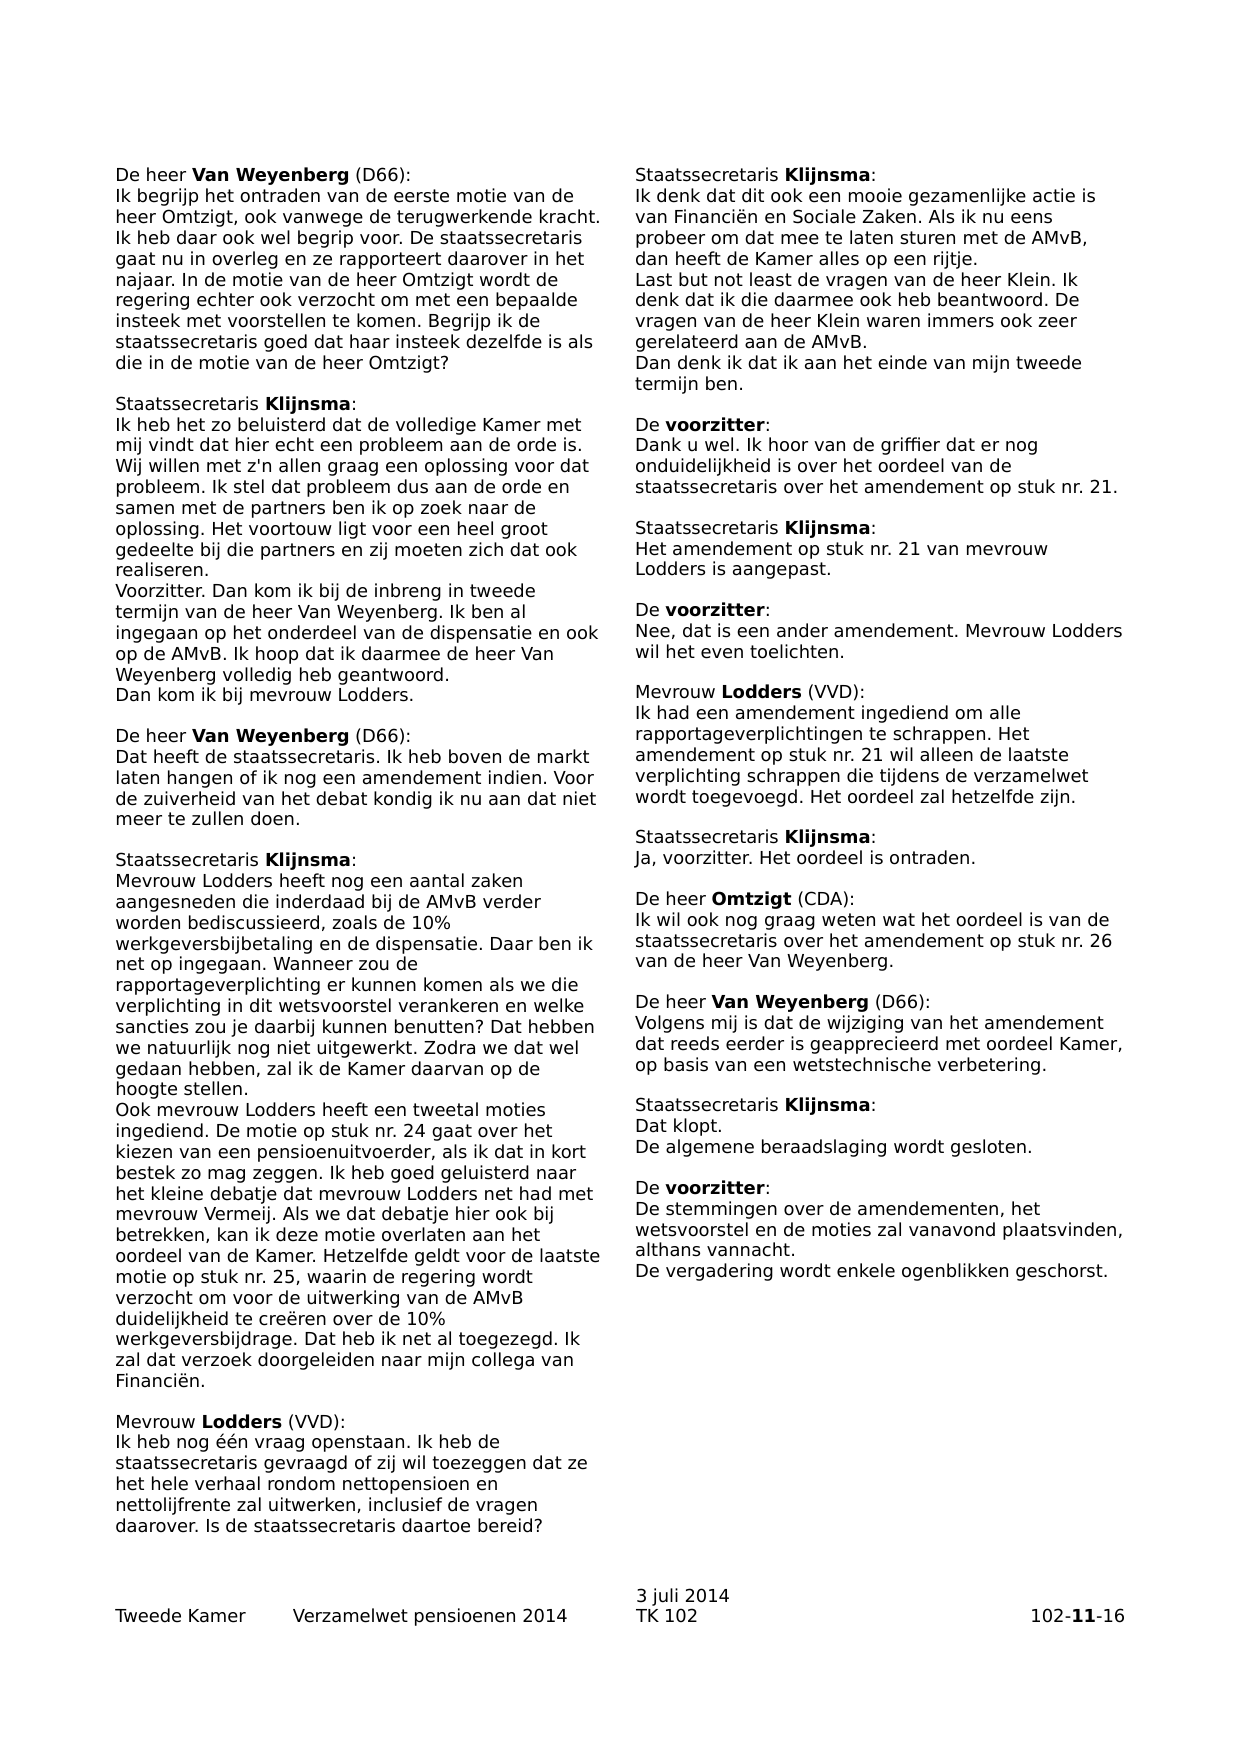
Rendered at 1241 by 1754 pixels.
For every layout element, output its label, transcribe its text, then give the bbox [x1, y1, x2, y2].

text Het amendement op stuk nr. 21 van mevrouw Lodders is aangepast. [635, 538, 1125, 580]
text De voorzitter: [635, 600, 1125, 621]
text Mevrouw Lodders (VVD): [635, 682, 1125, 703]
text Staatssecretaris Klijnsma: [635, 165, 1125, 186]
text Ook mevrouw Lodders heeft een tweetal moties ingediend. De motie op stuk nr. 24 gaat over het kiezen van een pensioenuitvoerder, als ik dat in kort bestek zo mag zeggen. Ik heb goed geluisterd naar het kleine debatje dat mevrouw Lodders net had met mevrouw Vermeij. Als we dat debatje hier ook bij betrekken, kan ik deze motie overlaten aan het oordeel van de Kamer. Hetzelfde geldt voor de laatste motie op stuk nr. 25, waarin de regering wordt verzocht om voor de uitwerking van de AMvB duidelijkheid te creëren over de 10% werkgeversbijdrage. Dat heb ik net al toegezegd. Ik zal dat verzoek doorgeleiden naar mijn collega van Financiën. [115, 1100, 605, 1392]
text Ik denk dat dit ook een mooie gezamenlijke actie is van Financiën en Sociale Zaken. Als ik nu eens probeer om dat mee te laten sturen met de AMvB, dan heeft de Kamer alles op een rijtje. [635, 186, 1125, 269]
text Staatssecretaris Klijnsma: [635, 518, 1125, 538]
text De algemene beraadslaging wordt gesloten. [635, 1137, 1125, 1158]
text Ik had een amendement ingediend om alle rapportageverplichtingen te schrappen. Het amendement op stuk nr. 21 wil alleen de laatste verplichting schrappen die tijdens de verzamelwet wordt toegevoegd. Het oordeel zal hetzelfde zijn. [635, 703, 1125, 807]
text Nee, dat is een ander amendement. Mevrouw Lodders wil het even toelichten. [635, 621, 1125, 662]
text Staatssecretaris Klijnsma: [635, 1095, 1125, 1116]
text De vergadering wordt enkele ogenblikken geschorst. [635, 1261, 1125, 1282]
text Dan denk ik dat ik aan het einde van mijn tweede termijn ben. [635, 353, 1125, 394]
text Mevrouw Lodders (VVD): [115, 1412, 605, 1432]
text Volgens mij is dat de wijziging van het amendement dat reeds eerder is geapprecieerd met oordeel Kamer, op basis van een wetstechnische verbetering. [635, 1013, 1125, 1075]
text Ik heb het zo beluisterd dat de volledige Kamer met mij vindt dat hier echt een probleem aan de orde is. Wij willen met z'n allen graag een oplossing voor dat probleem. Ik stel dat probleem dus aan de orde en samen met de partners ben ik op zoek naar de oplossing. Het voortouw ligt voor een heel groot gedeelte bij die partners en zij moeten zich dat ook realiseren. [115, 414, 605, 581]
text Mevrouw Lodders heeft nog een aantal zaken aangesneden die inderdaad bij de AMvB verder worden bediscussieerd, zoals de 10% werkgeversbijbetaling en de dispensatie. Daar ben ik net op ingegaan. Wanneer zou de rapportageverplichting er kunnen komen als we die verplichting in dit wetsvoorstel verankeren en welke sancties zou je daarbij kunnen benutten? Dat hebben we natuurlijk nog niet uitgewerkt. Zodra we dat wel gedaan hebben, zal ik de Kamer daarvan op de hoogte stellen. [115, 871, 605, 1100]
text Ik heb nog één vraag openstaan. Ik heb de staatssecretaris gevraagd of zij wil toezeggen dat ze het hele verhaal rondom nettopensioen en nettolijfrente zal uitwerken, inclusief de vragen daarover. Is de staatssecretaris daartoe bereid? [115, 1432, 605, 1536]
text Ik wil ook nog graag weten wat het oordeel is van de staatssecretaris over het amendement op stuk nr. 26 van de heer Van Weyenberg. [635, 909, 1125, 972]
text De heer Van Weyenberg (D66): [115, 165, 605, 186]
text De heer Van Weyenberg (D66): [635, 992, 1125, 1013]
text Dat heeft de staatssecretaris. Ik heb boven de markt laten hangen of ik nog een amendement indien. Voor de zuiverheid van het debat kondig ik nu aan dat niet meer te zullen doen. [115, 747, 605, 830]
text Ik begrijp het ontraden van de eerste motie van de heer Omtzigt, ook vanwege de terugwerkende kracht. Ik heb daar ook wel begrip voor. De staatssecretaris gaat nu in overleg en ze rapporteert daarover in het najaar. In de motie van de heer Omtzigt wordt de regering echter ook verzocht om met een bepaalde insteek met voorstellen te komen. Begrijp ik de staatssecretaris goed dat haar insteek dezelfde is als die in de motie van de heer Omtzigt? [115, 186, 605, 373]
text Last but not least de vragen van de heer Klein. Ik denk dat ik die daarmee ook heb beantwoord. De vragen van de heer Klein waren immers ook zeer gerelateerd aan de AMvB. [635, 269, 1125, 353]
text Dat klopt. [635, 1116, 1125, 1137]
text Dank u wel. Ik hoor van de griffier dat er nog onduidelijkheid is over het oordeel van de staatssecretaris over het amendement op stuk nr. 21. [635, 435, 1125, 498]
text Voorzitter. Dan kom ik bij de inbreng in tweede termijn van de heer Van Weyenberg. Ik ben al ingegaan op het onderdeel van de dispensatie en ook op de AMvB. Ik hoop dat ik daarmee de heer Van Weyenberg volledig heb geantwoord. [115, 581, 605, 685]
text Dan kom ik bij mevrouw Lodders. [115, 685, 605, 706]
text De voorzitter: [635, 1178, 1125, 1198]
text Ja, voorzitter. Het oordeel is ontraden. [635, 848, 1125, 869]
text Staatssecretaris Klijnsma: [115, 850, 605, 871]
text Staatssecretaris Klijnsma: [635, 827, 1125, 848]
text De heer Omtzigt (CDA): [635, 889, 1125, 909]
text De heer Van Weyenberg (D66): [115, 726, 605, 747]
text De voorzitter: [635, 414, 1125, 435]
text De stemmingen over de amendementen, het wetsvoorstel en de moties zal vanavond plaatsvinden, althans vannacht. [635, 1198, 1125, 1261]
text Staatssecretaris Klijnsma: [115, 393, 605, 414]
